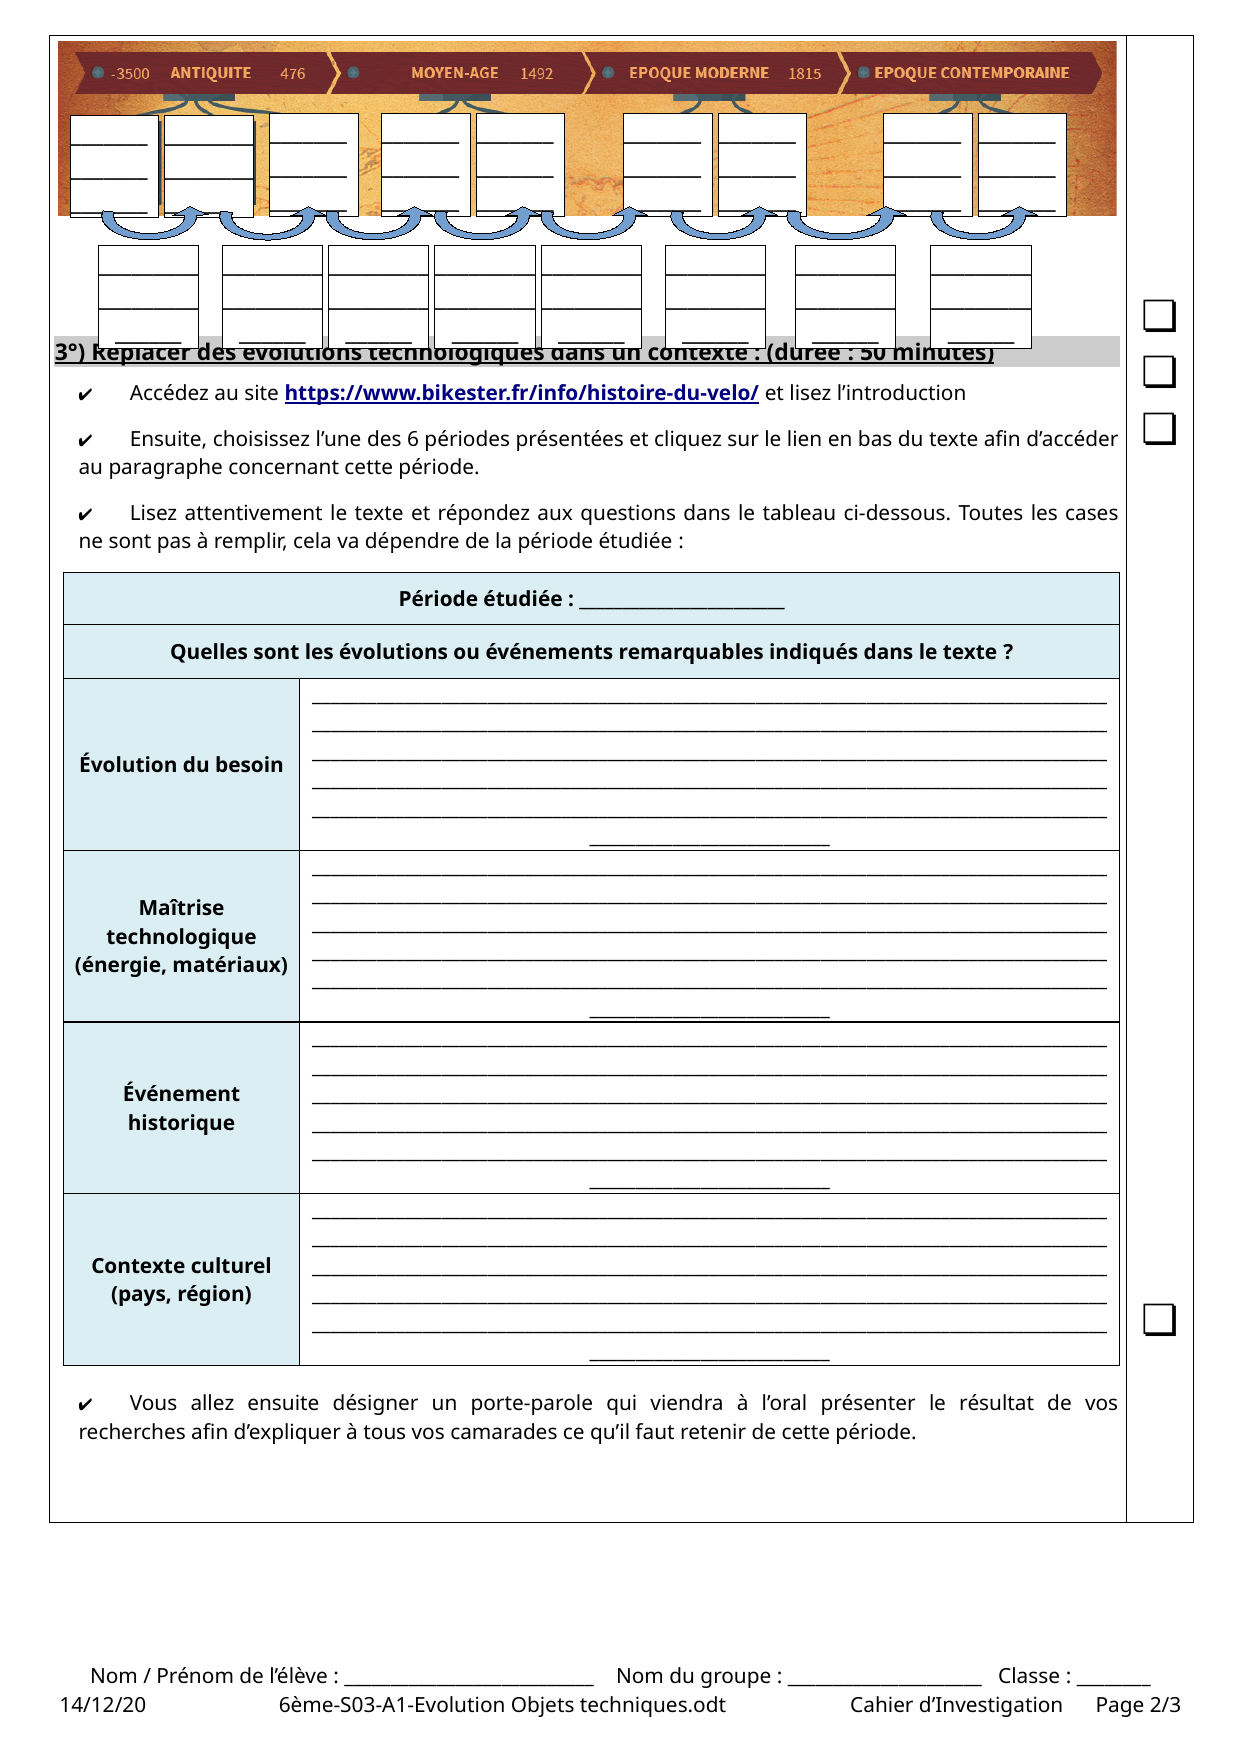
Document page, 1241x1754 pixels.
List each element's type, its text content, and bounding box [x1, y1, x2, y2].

table_cell Événement historique [64, 1023, 299, 1193]
table_cell Évolution du besoin [64, 679, 299, 850]
table_cell ❏ ❏ ❏ ❏ [1127, 36, 1193, 1522]
table_cell Quelles sont les évolutions ou événements remarquables indiqués dans le texte ? [64, 625, 1119, 678]
table_header Période étudiée : ________________________ [64, 573, 1119, 624]
table_cell 1°) Mise en situation : (durée : 10 minutes) Au cours des siècles, de nombreuses inventions technologiques ont amélioré la vie quotidienne des hommes et des femmes... Ces inventions sont souvent nées pour répondre à de nouveaux besoins ou à des besoins qui ont évolué. Les objets techniques sont aussi amenés à évoluer pour différentes raisons. Observez les photos des appareils de photographie ci-dessous rangés dans l’ordre chronologique et essayez de définir avec vos camarades les raisons de leur évolution : Chambre photographique (fin XIXème) Appareil à soufflet + Pellicule (1930) Appareil numérique (2000) ________________________________________________________________________________________________________________________________________________________________________________________________________________________________________________________________________________________________________________________________________________________________________________________________________ 2°) Evolution des besoins et objets techniques : (durée : 35 minutes) Accédez au site https://www.lumni.fr/jeu/histoires-d-inventions, mettez en plein écran (bouton blanc en bas à gauche) et faites les 3 exercices sur l’histoire des inventions Lorsque vous serez à l’exercice 2 sur les moyens de mesurer le temps, vous remplirez la frise chronologique ci-dessous en reportant les noms des différentes inventions et surtout en indiquant ce qui pour vous a été la raison du passage d’une invention à une autre. Attention : cette raison peut être écrite dans les texte ou à déduire. Elle peut être de différentes natures (découverte, invention, besoin ...) 3°) Replacer des évolutions technologiques dans un contexte : (durée : 50 minutes) Accédez au site https://www.bikester.fr/info/histoire-du-velo/ et lisez l’introduction Ensuite, choisissez l’une des 6 périodes présentées et cliquez sur le lien en bas du texte afin d’accéder au paragraphe concernant cette période. Lisez attentivement le texte et répondez aux questions dans le tableau ci-dessous. Toutes les cases ne sont pas à remplir, cela va dépendre de la période étudiée : Vous allez ensuite désigner un porte-parole qui viendra à l’oral présenter le résultat de vos recherches afin d’expliquer à tous vos camarades ce qu’il faut retenir de cette période. [50, 36, 1126, 1522]
picture [58, 41, 1117, 216]
table_cell Maîtrise technologique (énergie, matériaux) [64, 851, 299, 1021]
table_cell Contexte culturel (pays, région) [64, 1194, 299, 1365]
table_cell ________________________________________________________________________________________________________________________________________________________________________________________________________________________________________________________________________________________________________________________________________________________________________________________________________________________________________________________________________ [300, 1194, 1119, 1365]
table_cell ________________________________________________________________________________________________________________________________________________________________________________________________________________________________________________________________________________________________________________________________________________________________________________________________________________________________________________________________________ [300, 1023, 1119, 1193]
table_cell ________________________________________________________________________________________________________________________________________________________________________________________________________________________________________________________________________________________________________________________________________________________________________________________________________________________________________________________________________ [300, 851, 1119, 1021]
table_cell ________________________________________________________________________________________________________________________________________________________________________________________________________________________________________________________________________________________________________________________________________________________________________________________________________________________________________________________________________ [300, 679, 1119, 850]
